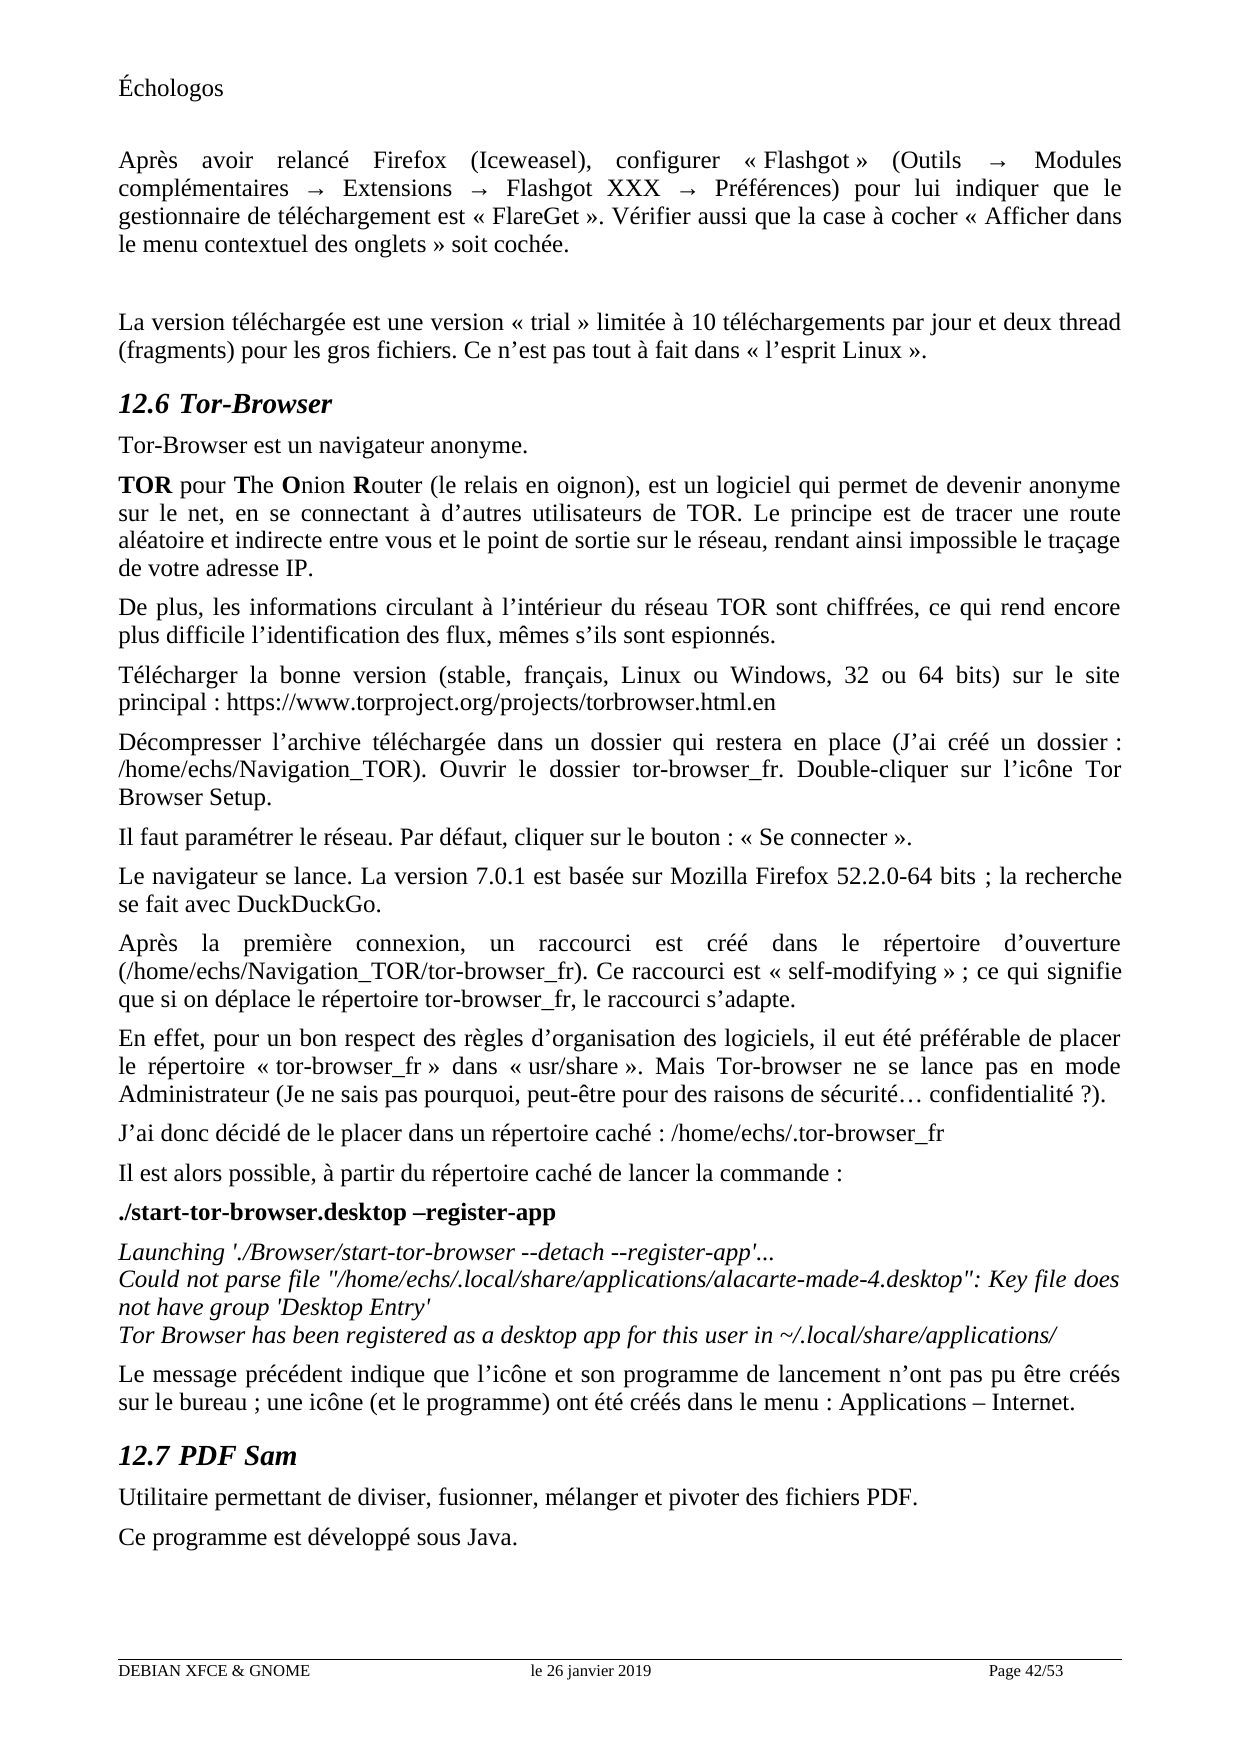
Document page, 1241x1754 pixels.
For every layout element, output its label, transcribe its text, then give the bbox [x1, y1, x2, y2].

text Après la première connexion, un raccourci est créé dans le répertoire d’ouverture (/home/echs/Navigation_TOR/tor-browser_fr). Ce raccourci est « self-modifying » ; ce qui signifie que si on déplace le répertoire tor-browser_fr, le raccourci s’adapte. [118, 929, 1122, 1013]
text Launching './Browser/start-tor-browser --detach --register-app'... [118, 1238, 1122, 1265]
subtitle PDF Sam [118, 1439, 1122, 1472]
subtitle Tor-Browser [118, 387, 1122, 420]
text TOR pour The Onion Router (le relais en oignon), est un logiciel qui permet de devenir anonyme sur le net, en se connectant à d’autres utilisateurs de TOR. Le principe est de tracer une route aléatoire et indirecte entre vous et le point de sortie sur le réseau, rendant ainsi impossible le traçage de votre adresse IP. [118, 471, 1122, 582]
text Could not parse file "/home/echs/.local/share/applications/alacarte-made-4.desktop": Key file does not have group 'Desktop Entry' [118, 1265, 1122, 1321]
text Le navigateur se lance. La version 7.0.1 est basée sur Mozilla Firefox 52.2.0-64 bits ; la recherche se fait avec DuckDuckGo. [118, 862, 1122, 918]
table_header [118, 269, 1122, 308]
text Il est alors possible, à partir du répertoire caché de lancer la commande : [118, 1159, 1122, 1186]
text J’ai donc décidé de le placer dans un répertoire caché : /home/echs/.tor-browser_fr [118, 1119, 1122, 1147]
text Il faut paramétrer le réseau. Par défaut, cliquer sur le bouton : « Se connecter ». [118, 823, 1122, 851]
text Ce programme est développé sous Java. [118, 1523, 1122, 1551]
text Après avoir relancé Firefox (Iceweasel), configurer « Flashgot » (Outils → Modules complémentaires → Extensions → Flashgot XXX → Préférences) pour lui indiquer que le gestionnaire de téléchargement est « FlareGet ». Vérifier aussi que la case à cocher « Afficher dans le menu contextuel des onglets » soit cochée. [118, 147, 1122, 257]
text Télécharger la bonne version (stable, français, Linux ou Windows, 32 ou 64 bits) sur le site principal : https://www.torproject.org/projects/torbrowser.html.en [118, 661, 1122, 716]
text ./start-tor-browser.desktop –register-app [118, 1198, 1122, 1226]
text La version téléchargée est une version « trial » limitée à 10 téléchargements par jour et deux thread (fragments) pour les gros fichiers. Ce n’est pas tout à fait dans « l’esprit Linux ». [118, 308, 1122, 364]
text Tor Browser has been registered as a desktop app for this user in ~/.local/share/applications/ [118, 1321, 1122, 1348]
text En effet, pour un bon respect des règles d’organisation des logiciels, il eut été préférable de placer le répertoire « tor-browser_fr » dans « usr/share ». Mais Tor-browser ne se lance pas en mode Administrateur (Je ne sais pas pourquoi, peut-être pour des raisons de sécurité… confidentialité ?). [118, 1024, 1122, 1107]
text Utilitaire permettant de diviser, fusionner, mélanger et pivoter des fichiers PDF. [118, 1483, 1122, 1511]
text Le message précédent indique que l’icône et son programme de lancement n’ont pas pu être créés sur le bureau ; une icône (et le programme) ont été créés dans le menu : Applications – Internet. [118, 1360, 1122, 1416]
text Tor-Browser est un navigateur anonyme. [118, 431, 1122, 459]
text Décompresser l’archive téléchargée dans un dossier qui restera en place (J’ai créé un dossier : /home/echs/Navigation_TOR). Ouvrir le dossier tor-browser_fr. Double-cliquer sur l’icône Tor Browser Setup. [118, 728, 1122, 811]
text De plus, les informations circulant à l’intérieur du réseau TOR sont chiffrées, ce qui rend encore plus difficile l’identification des flux, mêmes s’ils sont espionnés. [118, 593, 1122, 649]
